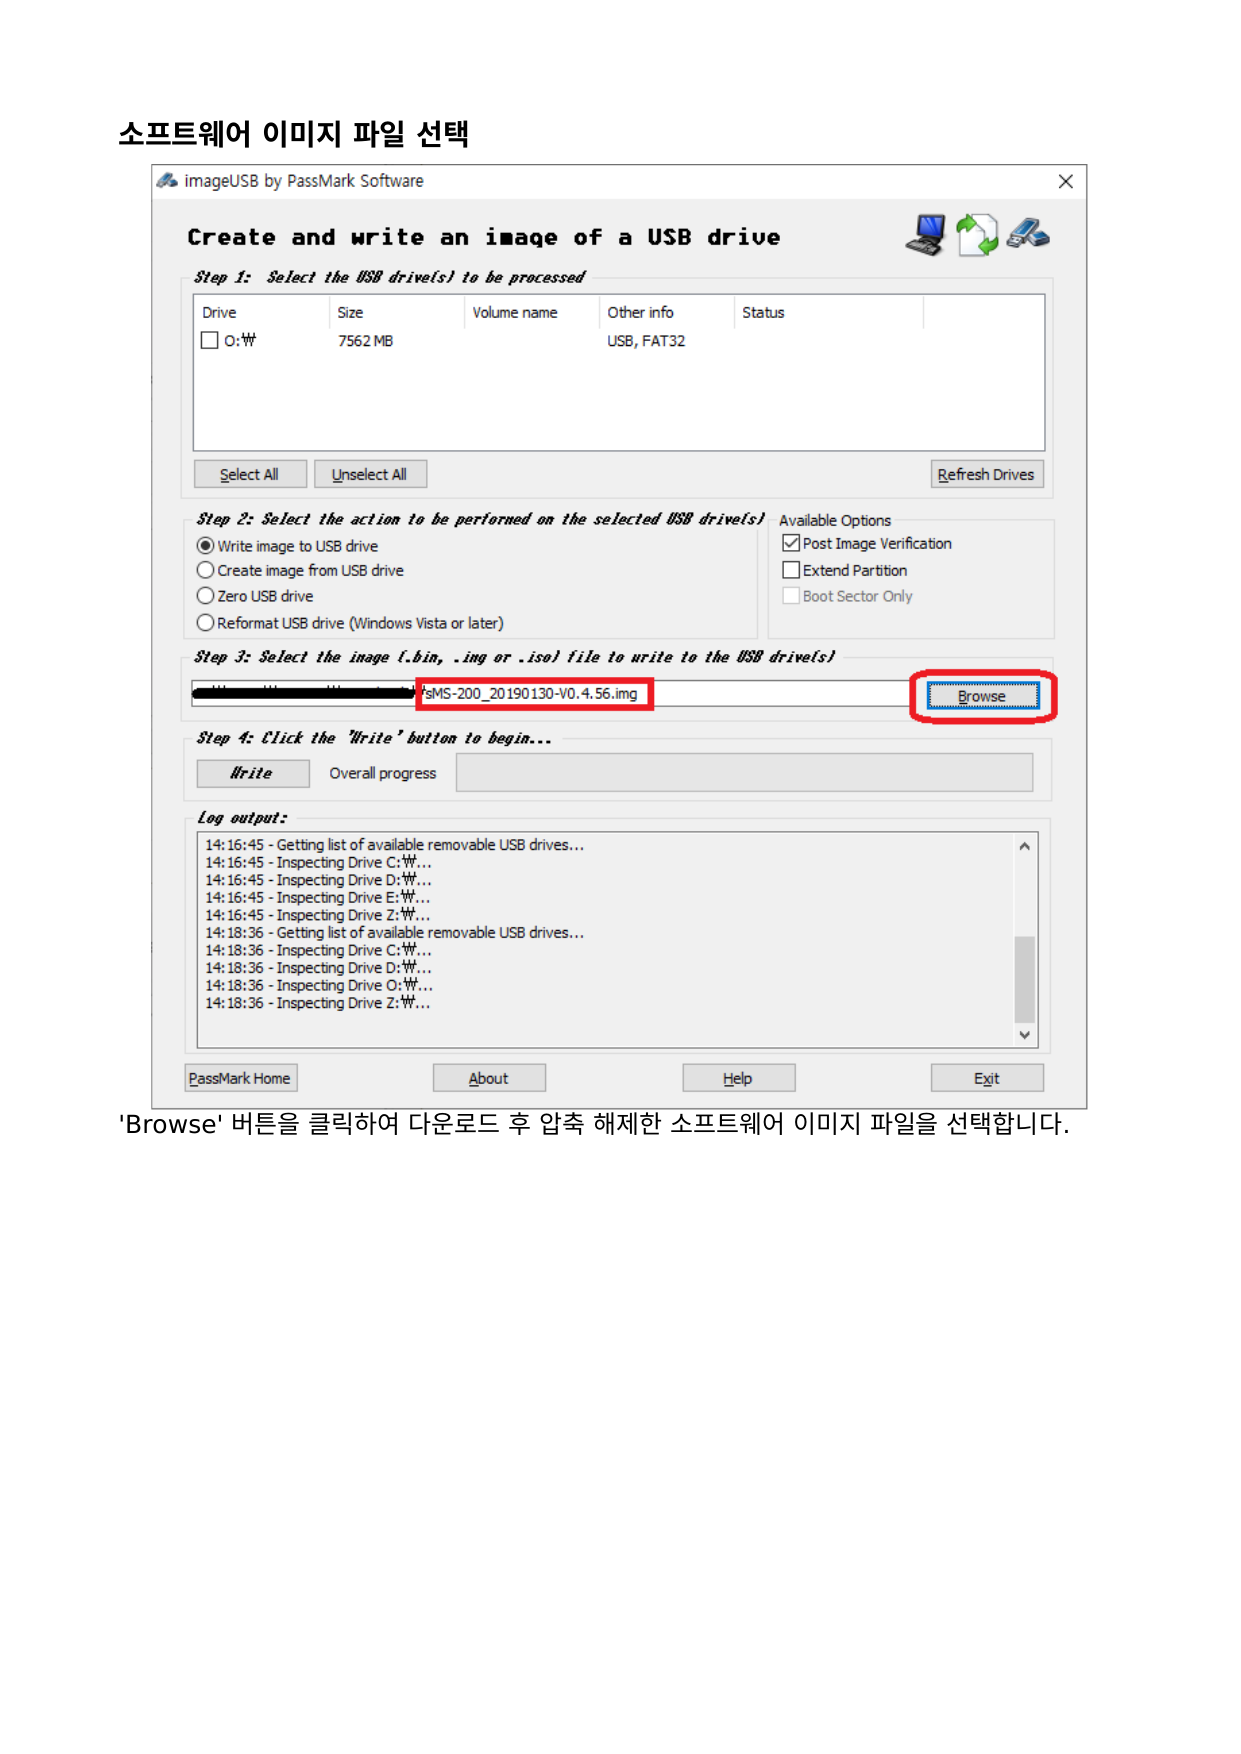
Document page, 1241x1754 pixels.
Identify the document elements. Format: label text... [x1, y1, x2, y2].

text 'Browse' 버튼을 클릭하여 다운로드 후 압축 해제한 소프트웨어 이미지 파일을 선택합니다. [118, 164, 1122, 1139]
subtitle 소프트웨어 이미지 파일 선택 [118, 118, 1122, 152]
picture [151, 164, 1089, 1111]
